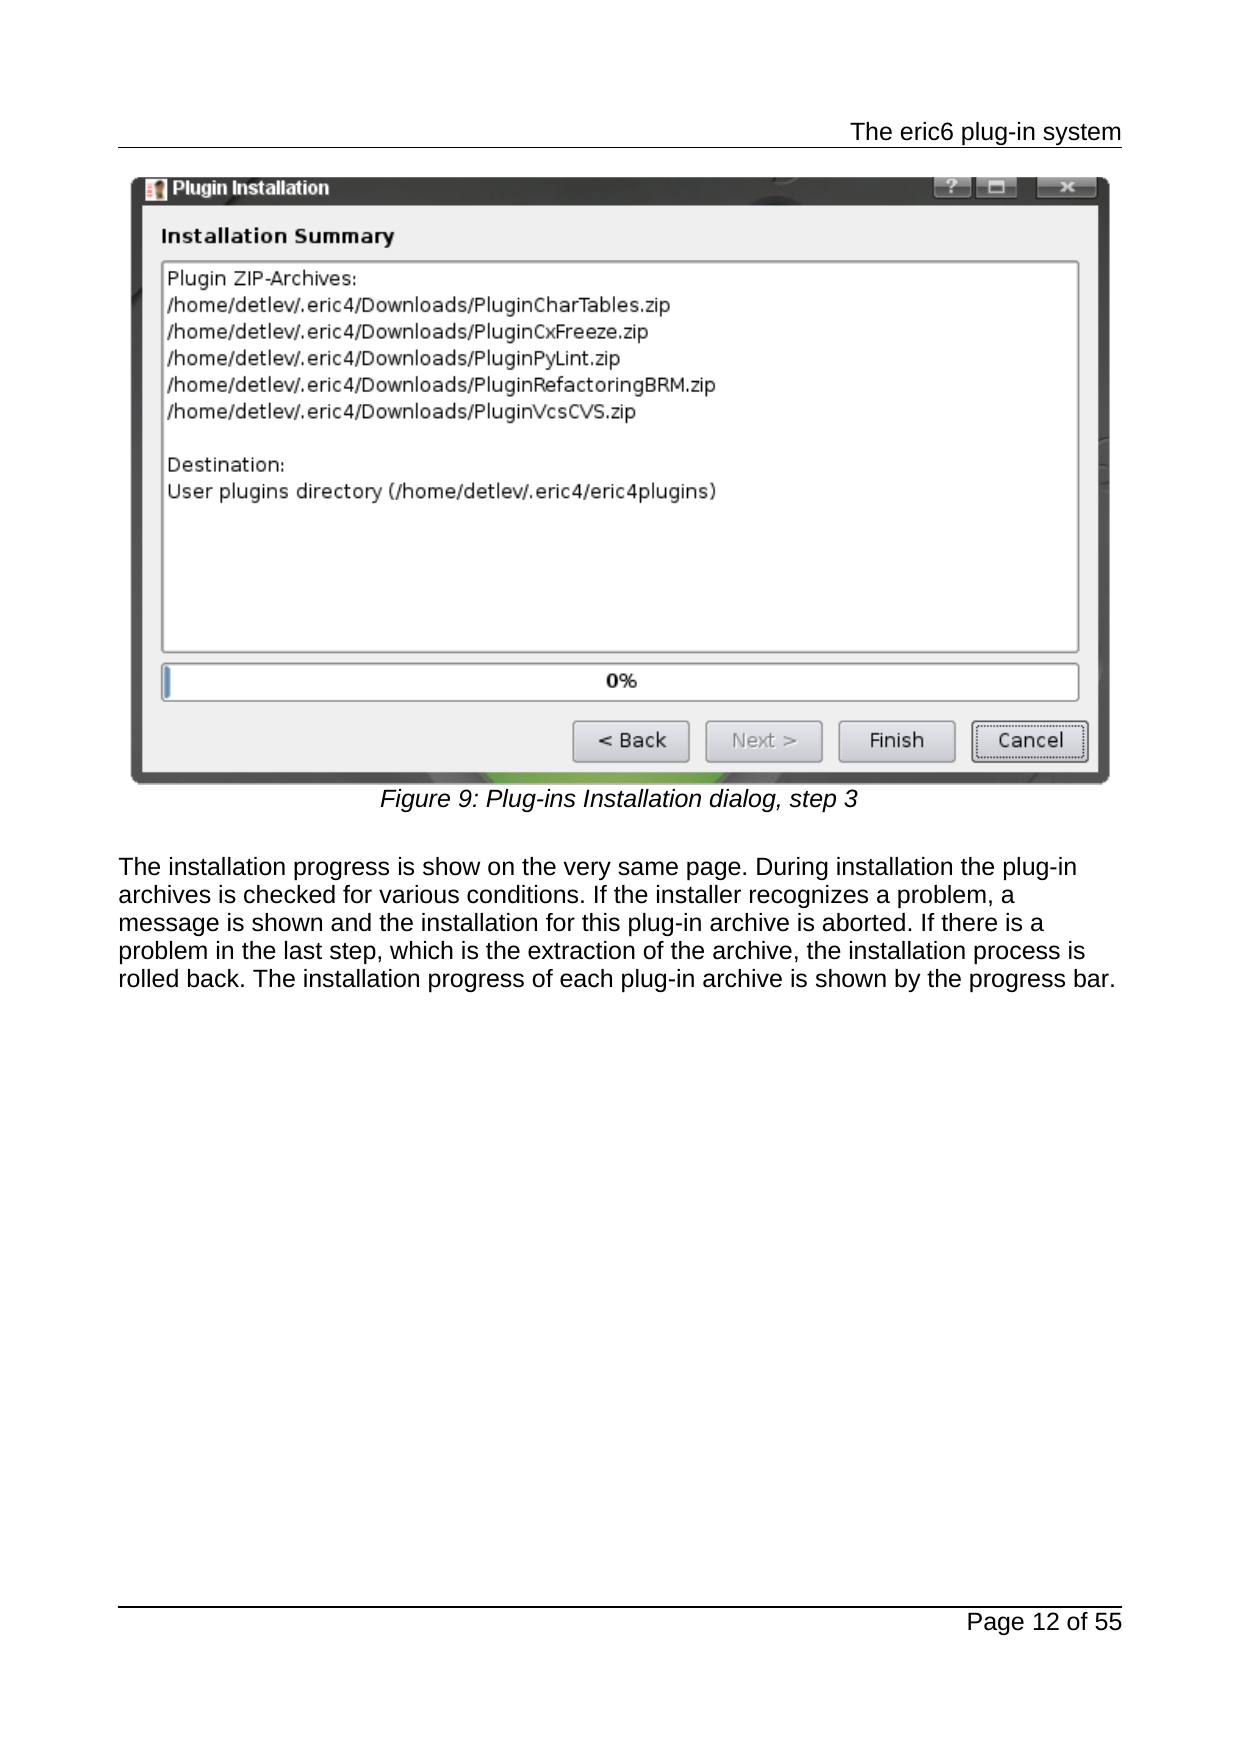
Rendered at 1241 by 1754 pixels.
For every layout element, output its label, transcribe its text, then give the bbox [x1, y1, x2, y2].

picture [130, 177, 1110, 785]
text Figure 9: Plug-ins Installation dialog, step 3 [130, 785, 1110, 813]
text The installation progress is show on the very same page. During installation the plug-in archives is checked for various conditions. If the installer recognizes a problem, a message is shown and the installation for this plug-in archive is aborted. If there is a problem in the last step, which is the extraction of the archive, the installation process is rolled back. The installation progress of each plug-in archive is shown by the progress bar. [118, 853, 1122, 993]
